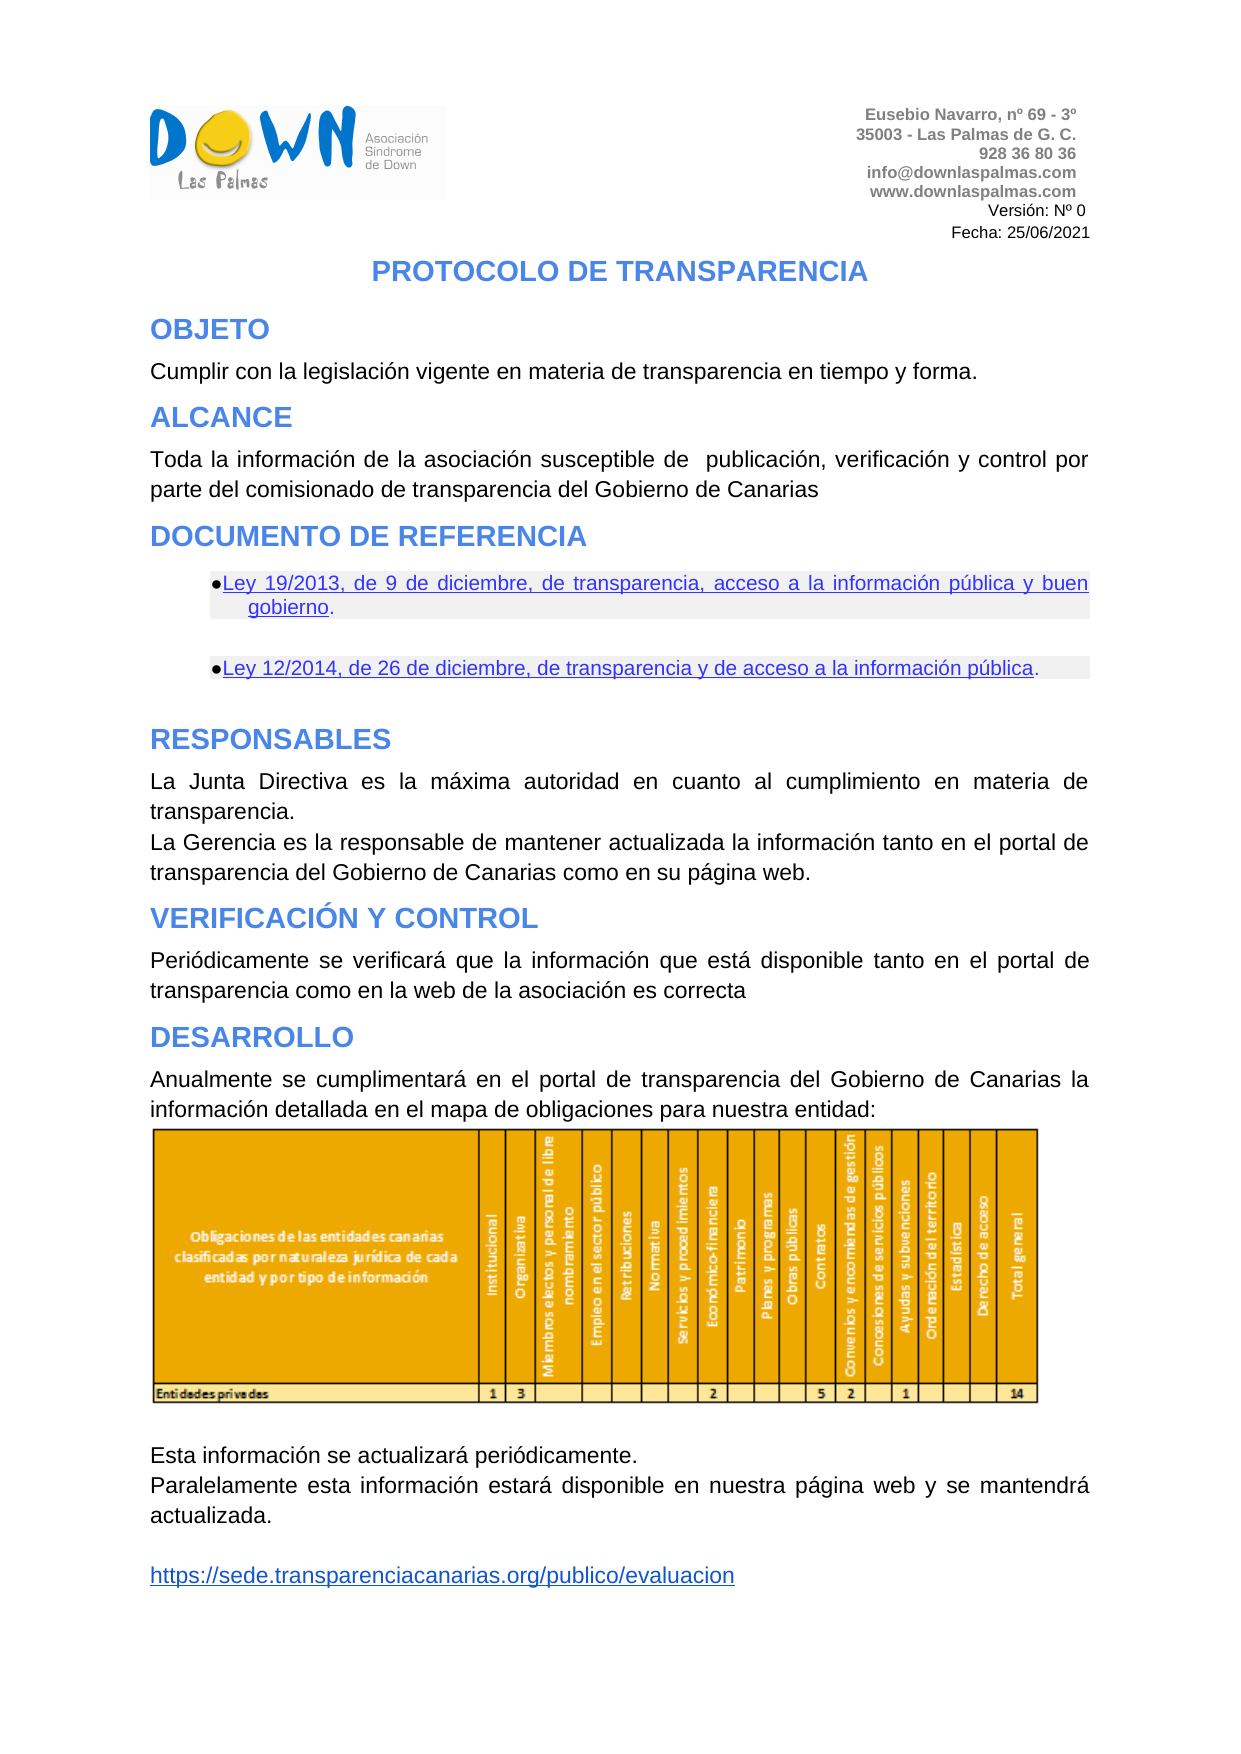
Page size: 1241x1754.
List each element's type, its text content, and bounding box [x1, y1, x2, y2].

text Anualmente se cumplimentará en el portal de transparencia del Gobierno de Canarias la información detallada en el mapa de obligaciones para nuestra entidad: [150, 1066, 1090, 1122]
text Cumplir con la legislación vigente en materia de transparencia en tiempo y forma. [150, 358, 1090, 384]
text https://sede.transparenciacanarias.org/publico/evaluacion [150, 1562, 1090, 1589]
subtitle ALCANCE [150, 400, 1090, 434]
subtitle DESARROLLO [150, 1020, 1090, 1053]
text Periódicamente se verificará que la información que está disponible tanto en el portal de transparencia como en la web de la asociación es correcta [150, 947, 1090, 1004]
text Paralelamente esta información estará disponible en nuestra página web y se mantendrá actualizada. [150, 1472, 1090, 1528]
text La Gerencia es la responsable de mantener actualizada la información tanto en el portal de transparencia del Gobierno de Canarias como en su página web. [150, 828, 1090, 885]
text La Junta Directiva es la máxima autoridad en cuanto al cumplimiento en materia de transparencia. [150, 768, 1090, 824]
subtitle VERIFICACIÓN Y CONTROL [150, 901, 1090, 935]
text Esta información se actualizará periódicamente. [150, 1442, 1090, 1468]
picture [150, 105, 447, 200]
list Ley 19/2013, de 9 de diciembre, de transparencia, acceso a la información pública y buen gobierno. [210, 571, 1090, 619]
subtitle RESPONSABLES [150, 722, 1090, 756]
text Toda la información de la asociación susceptible de publicación, verificación y control por parte del comisionado de transparencia del Gobierno de Canarias [150, 446, 1090, 503]
subtitle DOCUMENTO DE REFERENCIA [150, 519, 1090, 552]
subtitle PROTOCOLO DE TRANSPARENCIA [150, 254, 1090, 287]
subtitle OBJETO [150, 312, 1090, 345]
list Ley 12/2014, de 26 de diciembre, de transparencia y de acceso a la información pública. [210, 656, 1090, 679]
picture [150, 1126, 1043, 1408]
